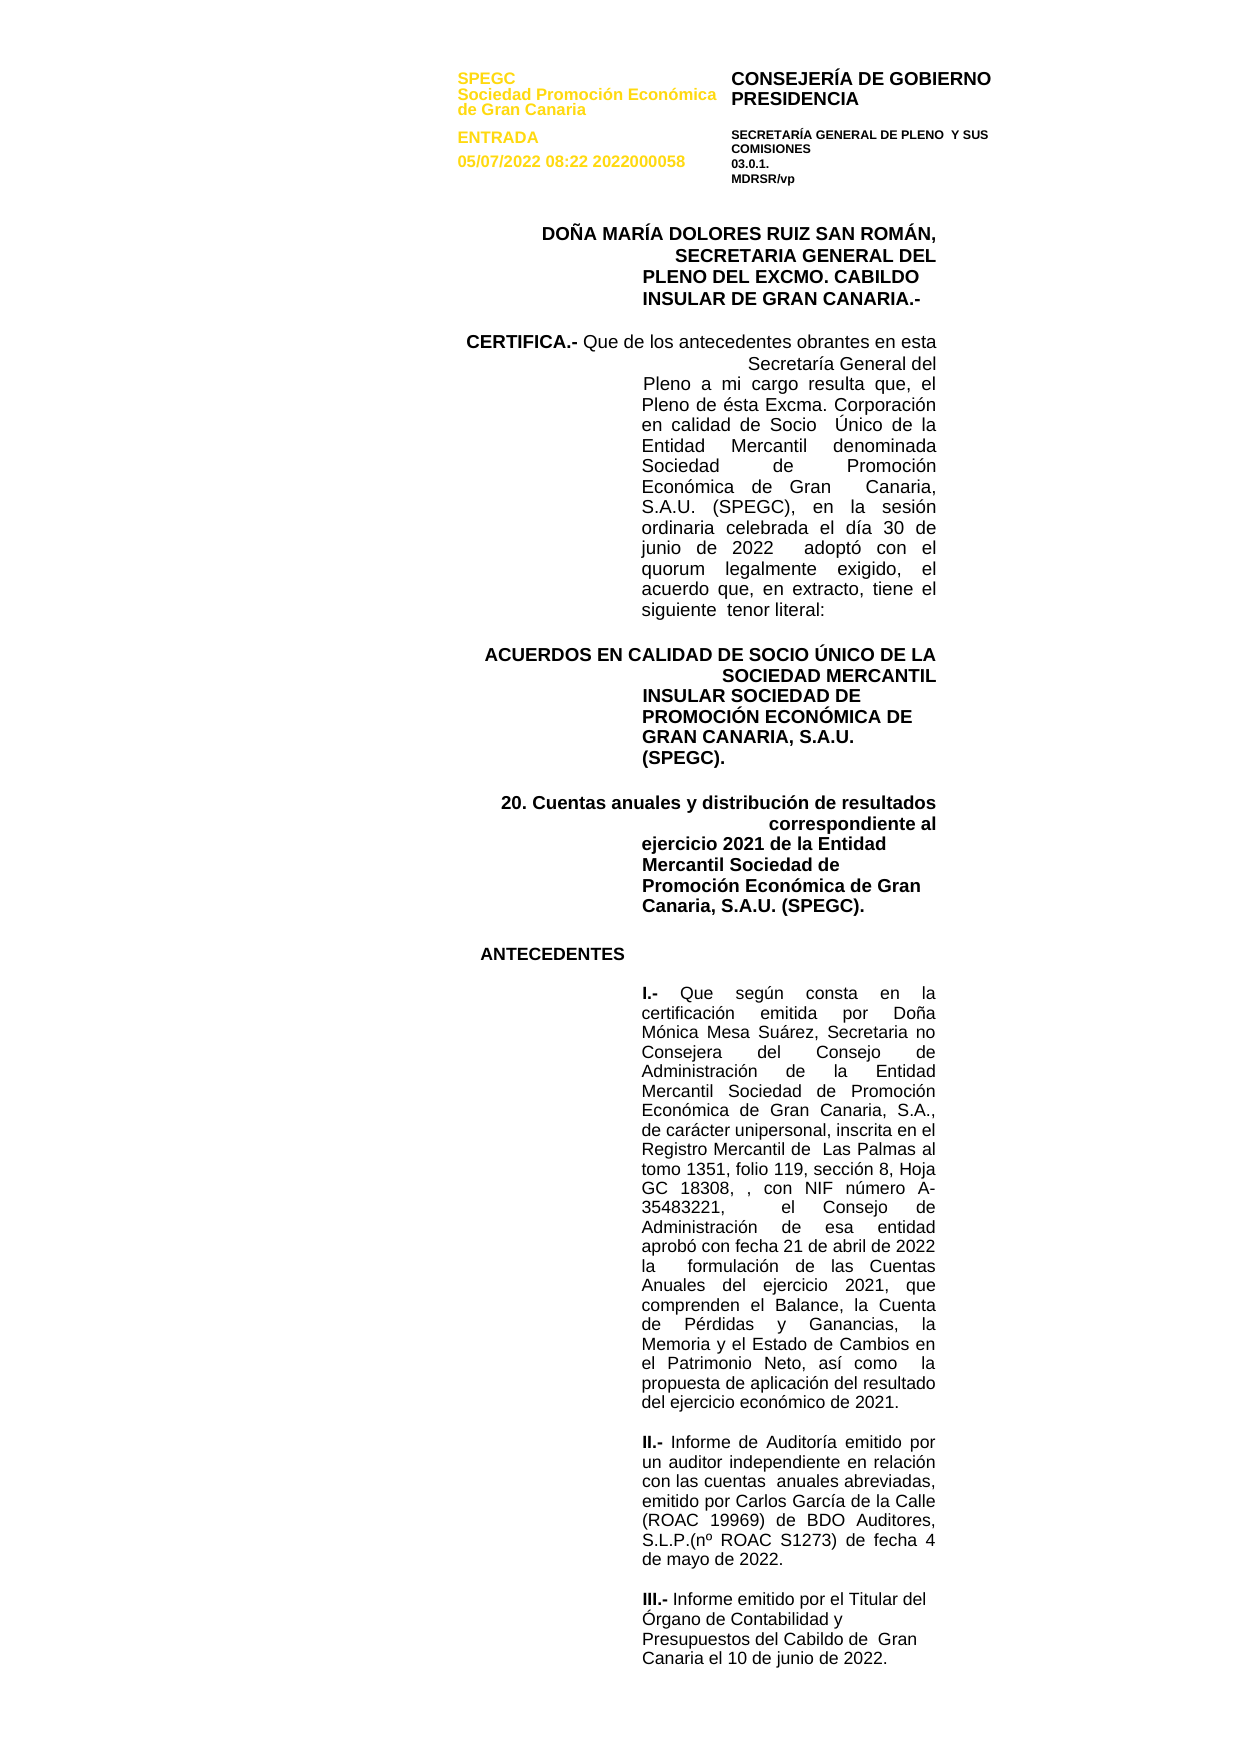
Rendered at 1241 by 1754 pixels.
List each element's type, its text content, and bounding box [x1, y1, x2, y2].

text Pleno a mi cargo resulta que, el Pleno de ésta Excma. Corporación en calidad de Socio Único de la Entidad Mercantil denominada Sociedad de Promoción Económica de Gran Canaria, S.A.U. (SPEGC), en la sesión ordinaria celebrada el día 30 de junio de 2022 adoptó con el quorum legalmente exigido, el acuerdo que, en extracto, tiene el siguiente tenor literal: [641, 374, 936, 620]
text CONSEJERÍA DE GOBIERNO PRESIDENCIA [731, 69, 1005, 110]
text ejercicio 2021 de la Entidad Mercantil Sociedad de Promoción Económica de Gran Canaria, S.A.U. (SPEGC). [641, 834, 936, 917]
text II.- Informe de Auditoría emitido por un auditor independiente en relación con las cuentas anuales abreviadas, emitido por Carlos García de la Calle (ROAC 19969) de BDO Auditores, S.L.P.(nº ROAC S1273) de fecha 4 de mayo de 2022. [642, 1433, 936, 1569]
text Sociedad Promoción Económica de Gran Canaria [457, 88, 731, 119]
text ANTECEDENTES [457, 943, 625, 964]
text DOÑA MARÍA DOLORES RUIZ SAN ROMÁN, SECRETARIA GENERAL DEL [457, 223, 936, 266]
text ENTRADA [457, 128, 731, 147]
text INSULAR SOCIEDAD DE PROMOCIÓN ECONÓMICA DE GRAN CANARIA, S.A.U. (SPEGC). [642, 686, 936, 768]
text MDRSR/vp [731, 171, 1005, 186]
text I.- Que según consta en la certificación emitida por Doña Mónica Mesa Suárez, Secretaria no Consejera del Consejo de Administración de la Entidad Mercantil Sociedad de Promoción Económica de Gran Canaria, S.A., de carácter unipersonal, inscrita en el Registro Mercantil de Las Palmas al tomo 1351, folio 119, sección 8, Hoja GC 18308, , con NIF número A-35483221, el Consejo de Administración de esa entidad aprobó con fecha 21 de abril de 2022 la formulación de las Cuentas Anuales del ejercicio 2021, que comprenden el Balance, la Cuenta de Pérdidas y Ganancias, la Memoria y el Estado de Cambios en el Patrimonio Neto, así como la propuesta de aplicación del resultado del ejercicio económico de 2021. [641, 984, 936, 1412]
text CERTIFICA.- Que de los antecedentes obrantes en esta Secretaría General del [457, 331, 936, 374]
text PLENO DEL EXCMO. CABILDO INSULAR DE GRAN CANARIA.- [642, 266, 1005, 309]
text SECRETARÍA GENERAL DE PLENO Y SUS COMISIONES [731, 129, 1005, 156]
text 05/07/2022 08:22 2022000058 [457, 152, 731, 171]
text 20. Cuentas anuales y distribución de resultados correspondiente al [457, 791, 936, 834]
text ACUERDOS EN CALIDAD DE SOCIO ÚNICO DE LA SOCIEDAD MERCANTIL [457, 643, 936, 686]
text III.- Informe emitido por el Titular del Órgano de Contabilidad y Presupuestos del Cabildo de Gran Canaria el 10 de junio de 2022. [642, 1590, 936, 1668]
text SPEGC [457, 69, 731, 88]
text 03.0.1. [731, 156, 1005, 171]
